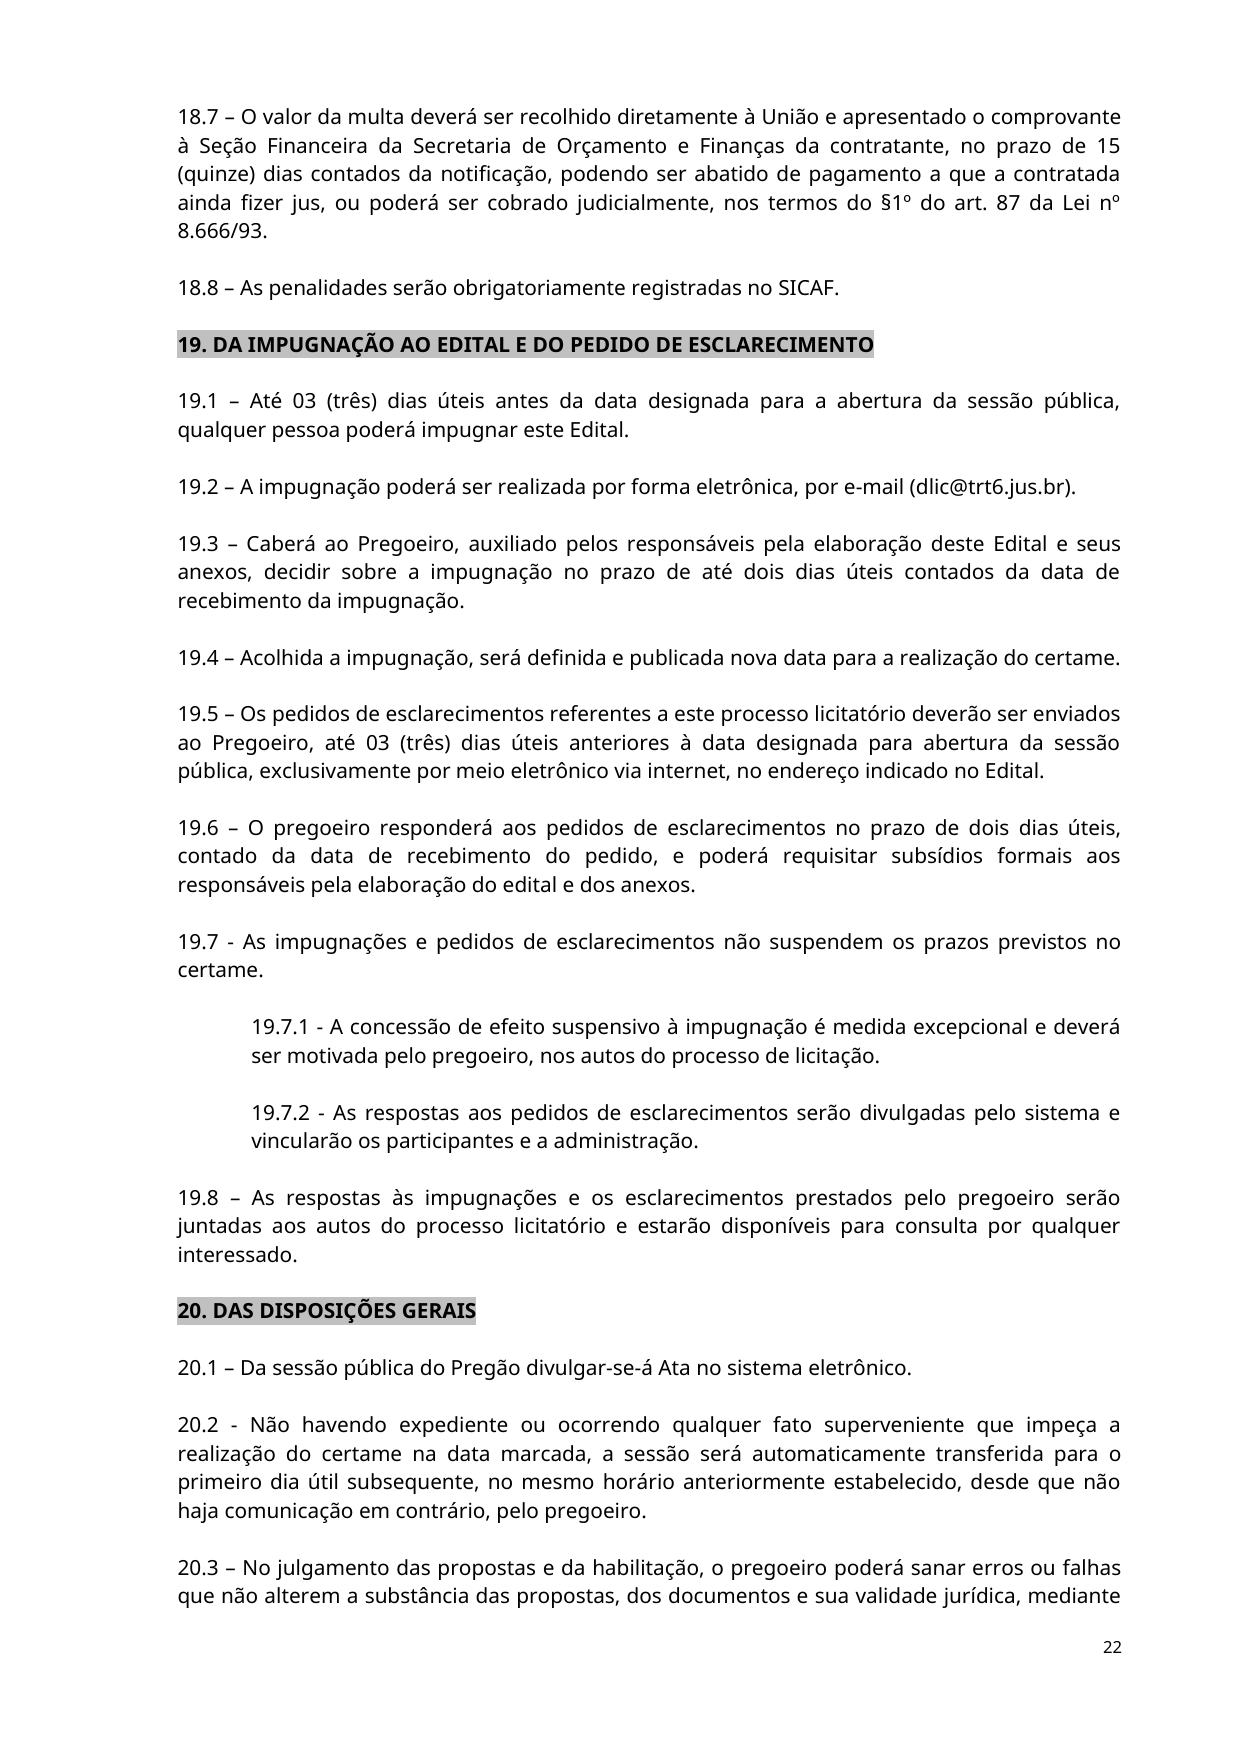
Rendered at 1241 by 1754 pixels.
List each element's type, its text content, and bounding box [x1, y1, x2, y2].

text 19.7.2 - As respostas aos pedidos de esclarecimentos serão divulgadas pelo sistema e vincularão os participantes e a administração. [251, 1098, 1122, 1154]
text 19.1 – Até 03 (três) dias úteis antes da data designada para a abertura da sessão pública, qualquer pessoa poderá impugnar este Edital. [177, 387, 1122, 443]
text 18.7 – O valor da multa deverá ser recolhido diretamente à União e apresentado o comprovante à Seção Financeira da Secretaria de Orçamento e Finanças da contratante, no prazo de 15 (quinze) dias contados da notificação, podendo ser abatido de pagamento a que a contratada ainda fizer jus, ou poderá ser cobrado judicialmente, nos termos do §1º do art. 87 da Lei nº 8.666/93. [177, 102, 1122, 244]
text 20.2 - Não havendo expediente ou ocorrendo qualquer fato superveniente que impeça a realização do certame na data marcada, a sessão será automaticamente transferida para o primeiro dia útil subsequente, no mesmo horário anteriormente estabelecido, desde que não haja comunicação em contrário, pelo pregoeiro. [177, 1410, 1122, 1524]
text 19.6 – O pregoeiro responderá aos pedidos de esclarecimentos no prazo de dois dias úteis, contado da data de recebimento do pedido, e poderá requisitar subsídios formais aos responsáveis pela elaboração do edital e dos anexos. [177, 813, 1122, 898]
text 19.3 – Caberá ao Pregoeiro, auxiliado pelos responsáveis pela elaboração deste Edital e seus anexos, decidir sobre a impugnação no prazo de até dois dias úteis contados da data de recebimento da impugnação. [177, 529, 1122, 614]
text 20. DAS DISPOSIÇÕES GERAIS [177, 1297, 1122, 1325]
text 19.8 – As respostas às impugnações e os esclarecimentos prestados pelo pregoeiro serão juntadas aos autos do processo licitatório e estarão disponíveis para consulta por qualquer interessado. [177, 1183, 1122, 1268]
text 19.5 – Os pedidos de esclarecimentos referentes a este processo licitatório deverão ser enviados ao Pregoeiro, até 03 (três) dias úteis anteriores à data designada para abertura da sessão pública, exclusivamente por meio eletrônico via internet, no endereço indicado no Edital. [177, 699, 1122, 785]
text 19.4 – Acolhida a impugnação, será definida e publicada nova data para a realização do certame. [177, 643, 1122, 671]
text 19. DA IMPUGNAÇÃO AO EDITAL E DO PEDIDO DE ESCLARECIMENTO [177, 330, 1122, 358]
text 19.2 – A impugnação poderá ser realizada por forma eletrônica, por e-mail (dlic@trt6.jus.br). [177, 472, 1122, 500]
text 20.3 – No julgamento das propostas e da habilitação, o pregoeiro poderá sanar erros ou falhas que não alterem a substância das propostas, dos documentos e sua validade jurídica, mediante [177, 1553, 1122, 1609]
text 19.7.1 - A concessão de efeito suspensivo à impugnação é medida excepcional e deverá ser motivada pelo pregoeiro, nos autos do processo de licitação. [251, 1012, 1122, 1069]
text 20.1 – Da sessão pública do Pregão divulgar-se-á Ata no sistema eletrônico. [177, 1353, 1122, 1382]
text 18.8 – As penalidades serão obrigatoriamente registradas no SICAF. [177, 273, 1122, 301]
text 19.7 - As impugnações e pedidos de esclarecimentos não suspendem os prazos previstos no certame. [177, 927, 1122, 984]
